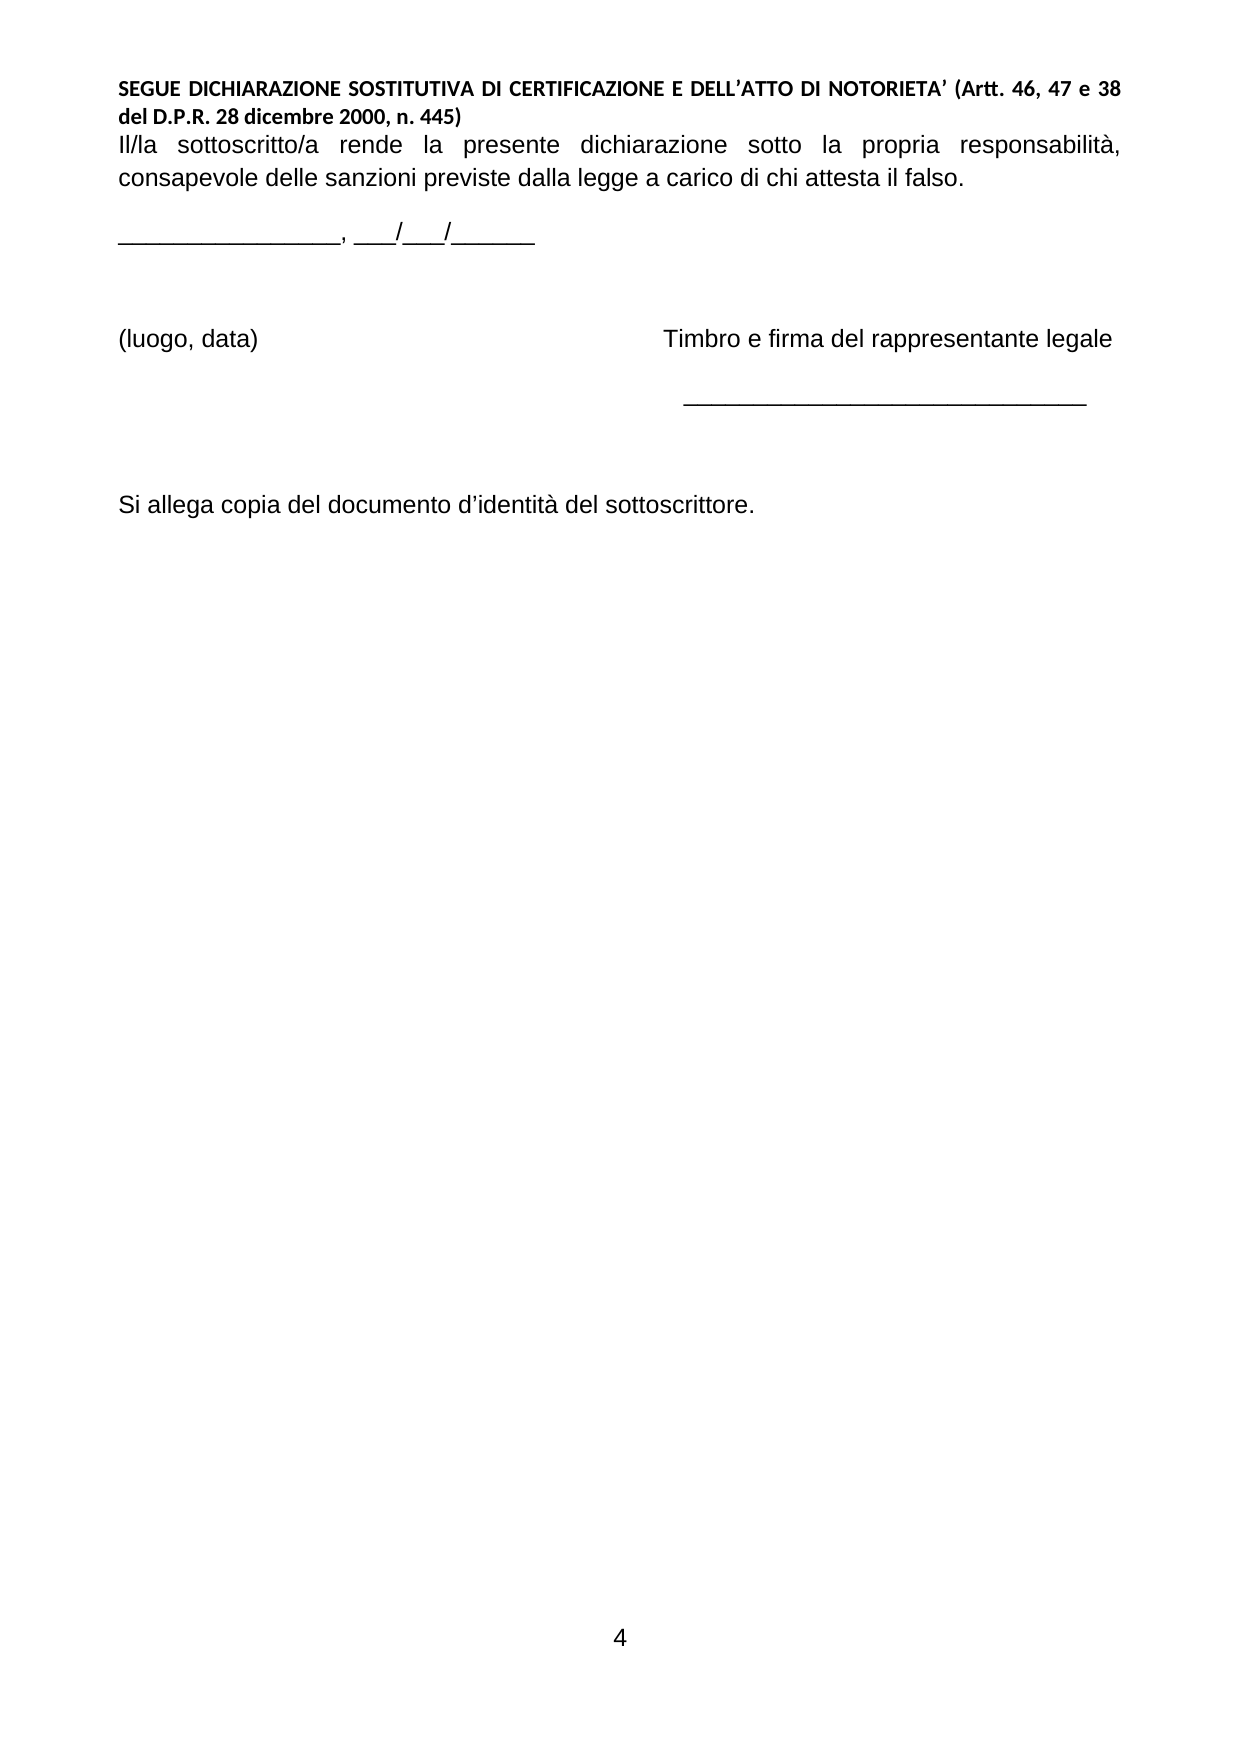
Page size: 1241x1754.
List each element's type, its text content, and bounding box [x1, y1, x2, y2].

text Si allega copia del documento d’identità del sottoscrittore. [118, 490, 1122, 518]
text _____________________________ [561, 378, 1122, 407]
text ________________, ___/___/______ [118, 217, 1122, 246]
text Il/la sottoscritto/a rende la presente dichiarazione sotto la propria responsabilità, consapevole delle sanzioni previste dalla legge a carico di chi attesta il falso. [118, 130, 1122, 192]
text (luogo, data) Timbro e firma del rappresentante legale [118, 324, 1122, 353]
